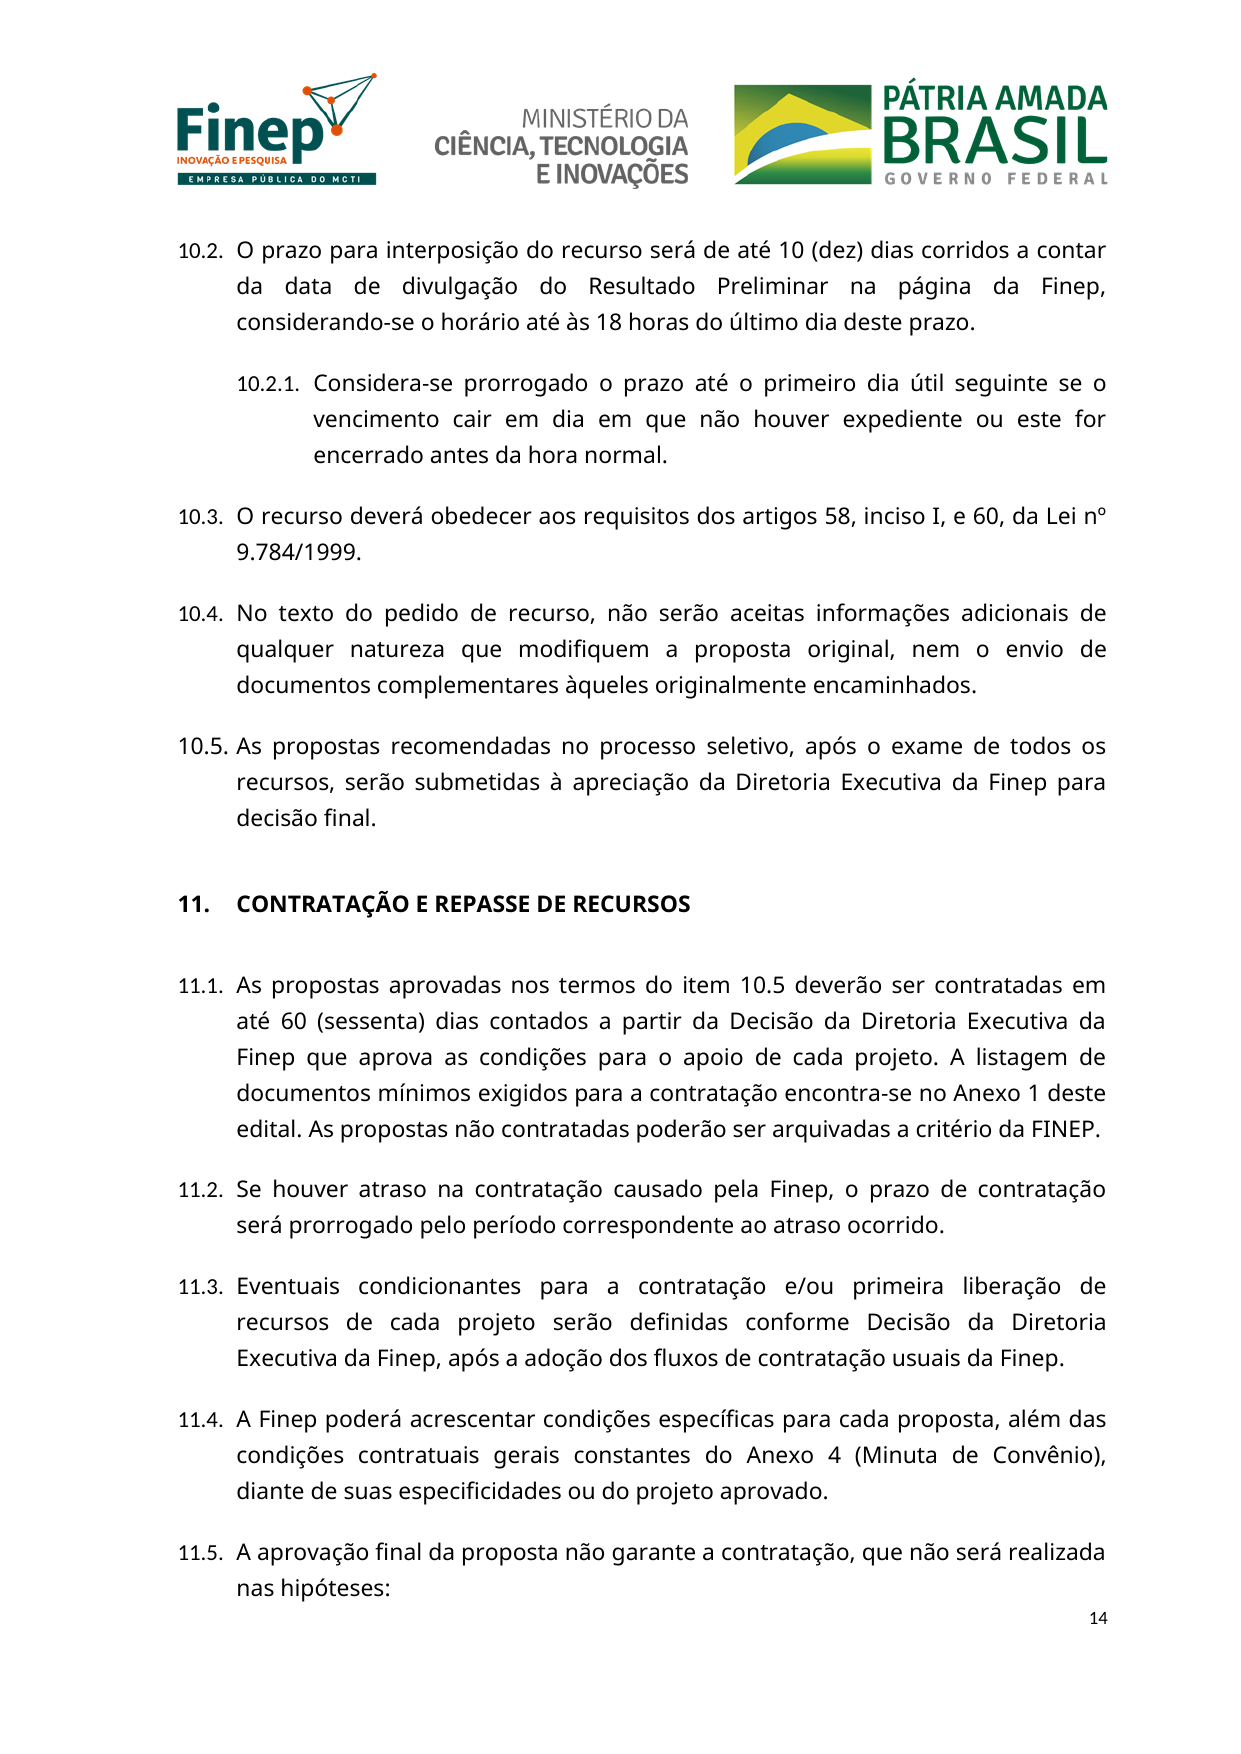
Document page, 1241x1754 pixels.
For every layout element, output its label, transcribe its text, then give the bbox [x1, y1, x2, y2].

list As propostas recomendadas no processo seletivo, após o exame de todos os recursos, serão submetidas à apreciação da Diretoria Executiva da Finep para decisão final. [177, 730, 1107, 833]
list As propostas aprovadas nos termos do item 10.5 deverão ser contratadas em até 60 (sessenta) dias contados a partir da Decisão da Diretoria Executiva da Finep que aprova as condições para o apoio de cada projeto. A listagem de documentos mínimos exigidos para a contratação encontra-se no Anexo 1 deste edital. As propostas não contratadas poderão ser arquivadas a critério da FINEP. [177, 969, 1107, 1144]
list No texto do pedido de recurso, não serão aceitas informações adicionais de qualquer natureza que modifiquem a proposta original, nem o envio de documentos complementares àqueles originalmente encaminhados. [177, 597, 1107, 700]
list A aprovação final da proposta não garante a contratação, que não será realizada nas hipóteses: [177, 1536, 1107, 1603]
list A Finep poderá acrescentar condições específicas para cada proposta, além das condições contratuais gerais constantes do Anexo 4 (Minuta de Convênio), diante de suas especificidades ou do projeto aprovado. [177, 1403, 1107, 1506]
list O prazo para interposição do recurso será de até 10 (dez) dias corridos a contar da data de divulgação do Resultado Preliminar na página da Finep, considerando-se o horário até às 18 horas do último dia deste prazo. [177, 234, 1107, 337]
list Considera-se prorrogado o prazo até o primeiro dia útil seguinte se o vencimento cair em dia em que não houver expediente ou este for encerrado antes da hora normal. [236, 367, 1107, 470]
list Se houver atraso na contratação causado pela Finep, o prazo de contratação será prorrogado pelo período correspondente ao atraso ocorrido. [177, 1173, 1107, 1241]
list CONTRATAÇÃO E REPASSE DE RECURSOS [177, 887, 1107, 919]
list O recurso deverá obedecer aos requisitos dos artigos 58, inciso I, e 60, da Lei nº 9.784/1999. [177, 500, 1107, 567]
list Eventuais condicionantes para a contratação e/ou primeira liberação de recursos de cada projeto serão definidas conforme Decisão da Diretoria Executiva da Finep, após a adoção dos fluxos de contratação usuais da Finep. [177, 1270, 1107, 1373]
